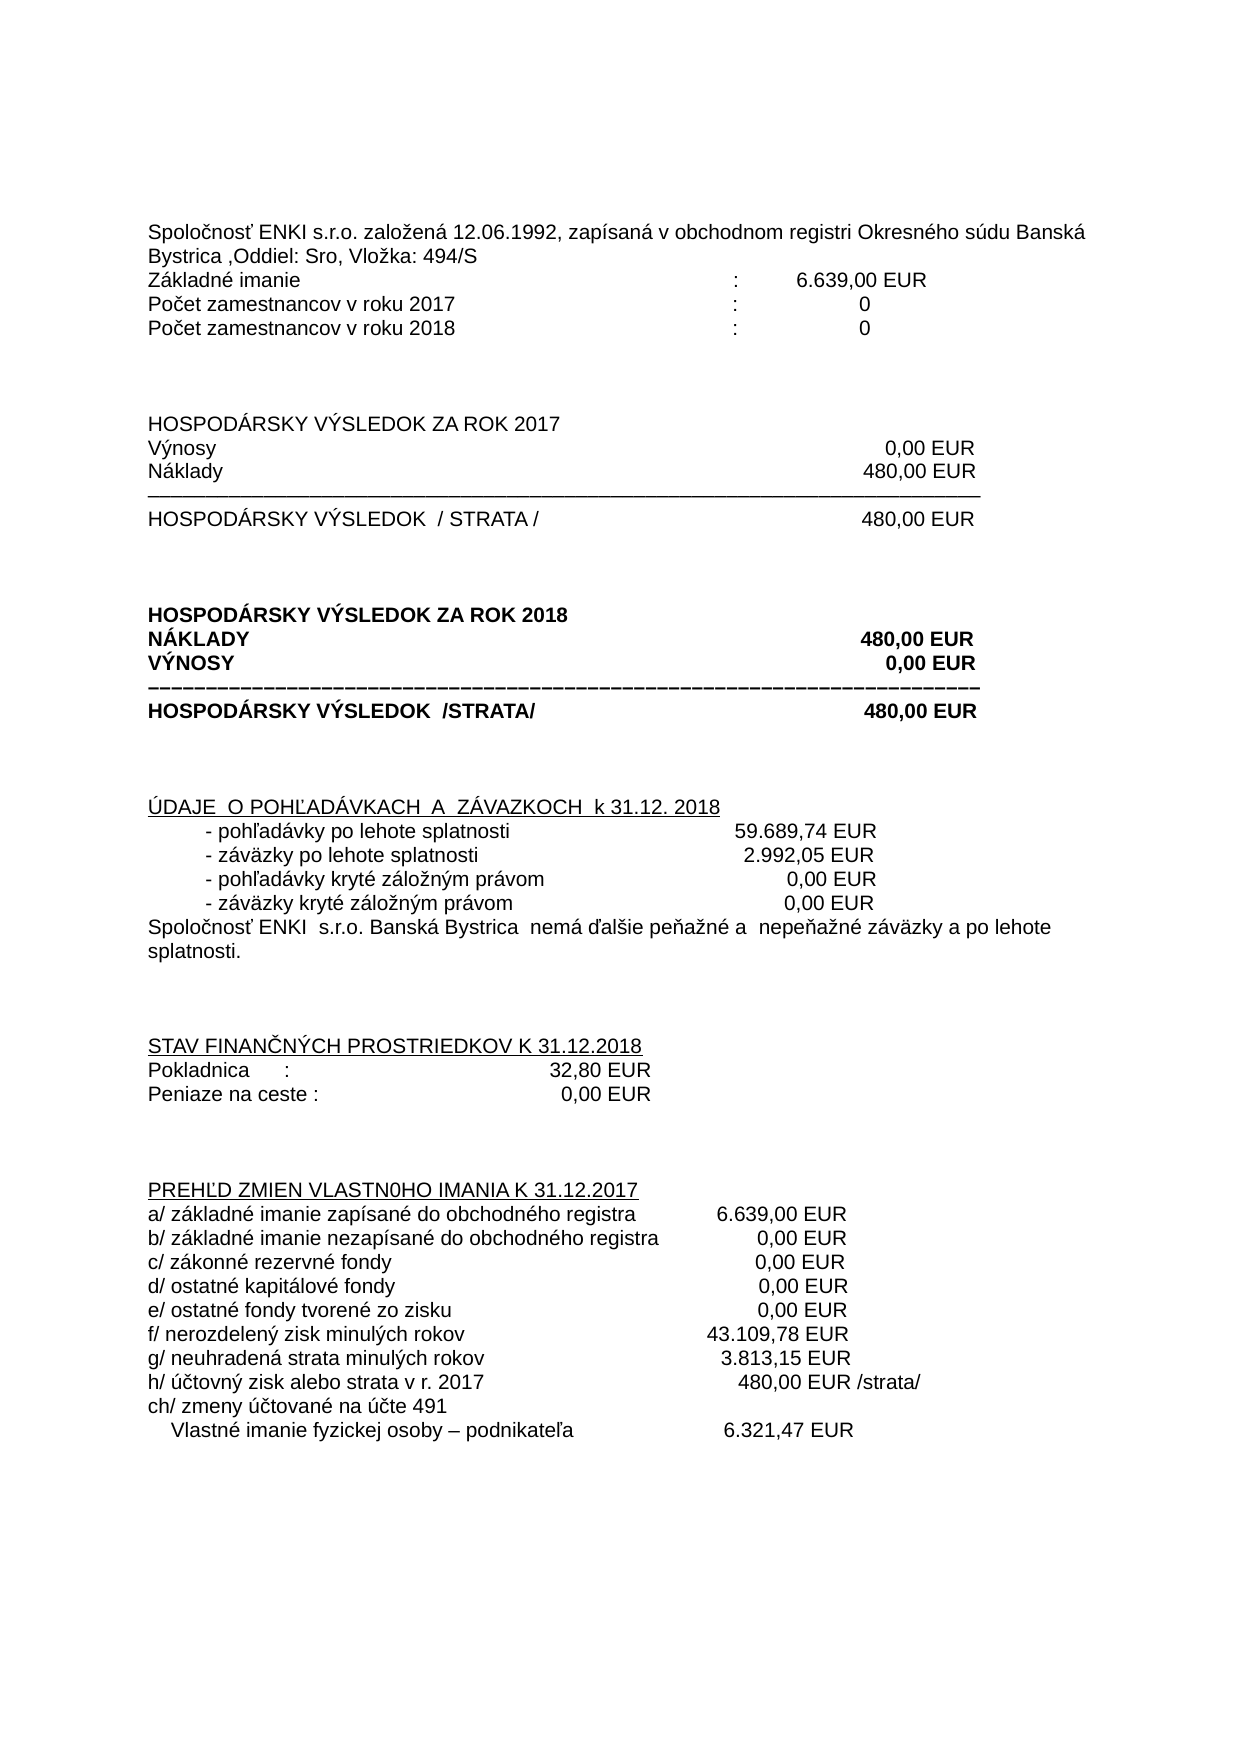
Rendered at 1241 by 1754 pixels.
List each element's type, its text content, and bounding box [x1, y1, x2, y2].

text a/ základné imanie zapísané do obchodného registra 6.639,00 EUR [148, 1202, 1093, 1226]
text Vlastné imanie fyzickej osoby – podnikateľa 6.321,47 EUR [148, 1418, 1093, 1442]
text STAV FINANČNÝCH PROSTRIEDKOV K 31.12.2018 [148, 1034, 1093, 1058]
text b/ základné imanie nezapísané do obchodného registra 0,00 EUR [148, 1226, 1093, 1250]
text f/ nerozdelený zisk minulých rokov 43.109,78 EUR [148, 1322, 1093, 1346]
text –––––––––––––––––––––––––––––––––––––––––––––––––––––––––––––––––––––––– [148, 675, 1093, 699]
text - záväzky kryté záložným právom 0,00 EUR [148, 891, 1093, 914]
text ch/ zmeny účtované na účte 491 [148, 1394, 1093, 1418]
text HOSPODÁRSKY VÝSLEDOK / STRATA / 480,00 EUR [148, 507, 1093, 531]
text - záväzky po lehote splatnosti 2.992,05 EUR [148, 843, 1093, 867]
text Spoločnosť ENKI s.r.o. Banská Bystrica nemá ďalšie peňažné a nepeňažné záväzky a po lehote splatnosti. [148, 914, 1093, 962]
text - pohľadávky po lehote splatnosti 59.689,74 EUR [148, 819, 1093, 843]
text Pokladnica : 32,80 EUR [148, 1058, 1093, 1082]
text ÚDAJE O POHĽADÁVKACH A ZÁVAZKOCH k 31.12. 2018 [148, 795, 1093, 819]
text e/ ostatné fondy tvorené zo zisku 0,00 EUR [148, 1298, 1093, 1322]
text HOSPODÁRSKY VÝSLEDOK /STRATA/ 480,00 EUR [148, 699, 1093, 723]
text Náklady 480,00 EUR [148, 459, 1093, 483]
text PREHĽD ZMIEN VLASTN0HO IMANIA K 31.12.2017 [148, 1178, 1093, 1202]
text HOSPODÁRSKY VÝSLEDOK ZA ROK 2017 [148, 411, 1093, 435]
text c/ zákonné rezervné fondy 0,00 EUR [148, 1250, 1093, 1274]
text Počet zamestnancov v roku 2018 : 0 [148, 316, 1093, 339]
text h/ účtovný zisk alebo strata v r. 2017 480,00 EUR /strata/ [148, 1370, 1093, 1394]
text d/ ostatné kapitálové fondy 0,00 EUR [148, 1274, 1093, 1298]
text g/ neuhradená strata minulých rokov 3.813,15 EUR [148, 1346, 1093, 1370]
text Výnosy 0,00 EUR [148, 435, 1093, 459]
text –––––––––––––––––––––––––––––––––––––––––––––––––––––––––––––––––––––––– [148, 483, 1093, 507]
text HOSPODÁRSKY VÝSLEDOK ZA ROK 2018 [148, 603, 1093, 627]
text - pohľadávky kryté záložným právom 0,00 EUR [148, 867, 1093, 891]
text VÝNOSY 0,00 EUR [148, 651, 1093, 675]
text Základné imanie : 6.639,00 EUR [148, 268, 1093, 292]
text NÁKLADY 480,00 EUR [148, 627, 1093, 651]
text Peniaze na ceste : 0,00 EUR [148, 1082, 1093, 1106]
text Počet zamestnancov v roku 2017 : 0 [148, 292, 1093, 316]
text Spoločnosť ENKI s.r.o. založená 12.06.1992, zapísaná v obchodnom registri Okresného súdu Banská Bystrica ,Oddiel: Sro, Vložka: 494/S [148, 220, 1093, 268]
